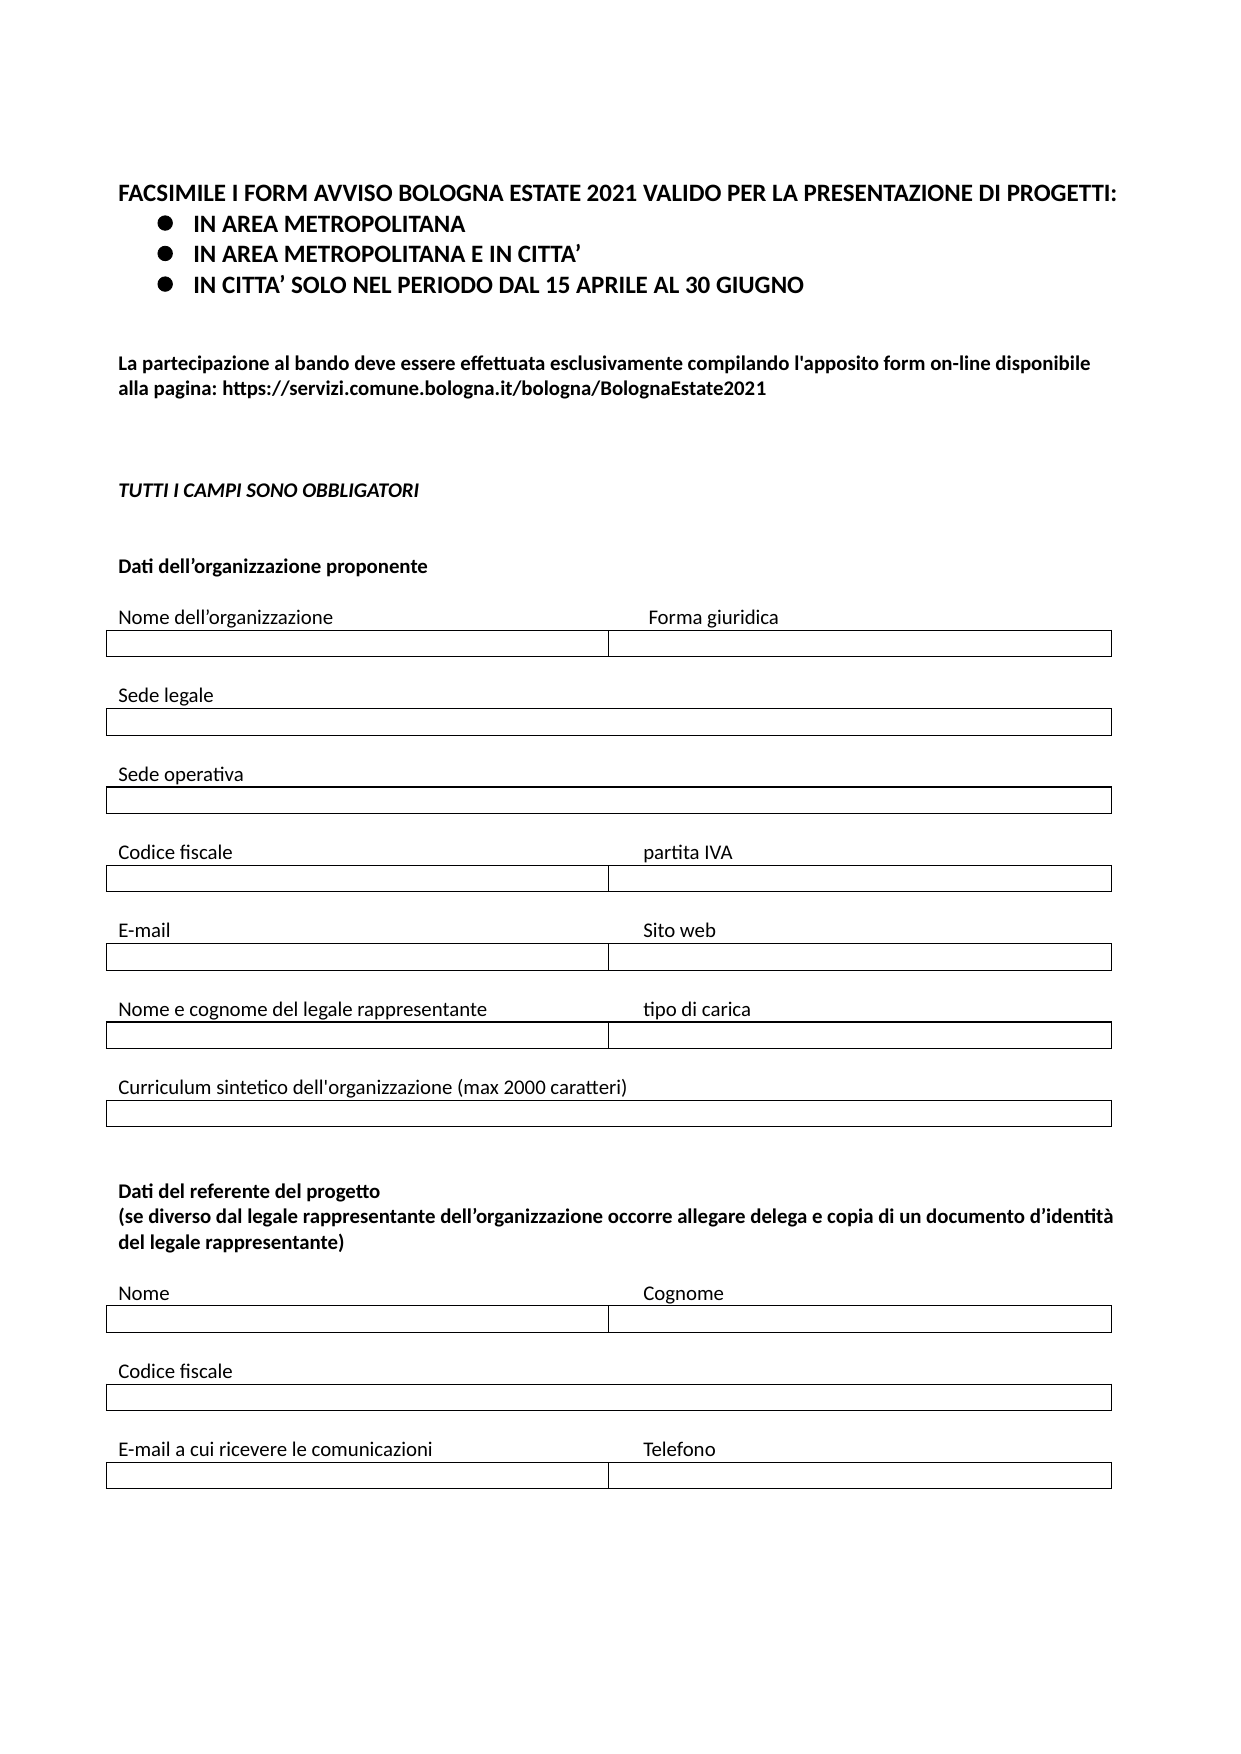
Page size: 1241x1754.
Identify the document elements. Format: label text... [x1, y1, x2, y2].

list IN AREA METROPOLITANA E IN CITTA’ [156, 238, 1122, 269]
table_header [107, 1306, 608, 1332]
table_header [107, 1385, 1111, 1410]
table_header [107, 631, 608, 656]
text Curriculum sintetico dell'organizzazione (max 2000 caratteri) [118, 1074, 1122, 1100]
table_header [107, 788, 1111, 813]
table_header [107, 866, 608, 891]
text FACSIMILE I FORM AVVISO BOLOGNA ESTATE 2021 VALIDO PER LA PRESENTAZIONE DI PROGETTI: [118, 177, 1122, 208]
table_header [609, 866, 1111, 891]
text Dati del referente del progetto [118, 1178, 1122, 1203]
text Nome dell’organizzazione Forma giuridica [118, 604, 1122, 630]
text Nome e cognome del legale rappresentante tipo di carica [118, 996, 1122, 1021]
list IN AREA METROPOLITANA [156, 208, 1122, 238]
table_header [609, 1306, 1111, 1332]
table_header [107, 709, 1111, 734]
text E-mail Sito web [118, 918, 1122, 943]
text (se diverso dal legale rappresentante dell’organizzazione occorre allegare delega e copia di un documento d’identità del legale rappresentante) [118, 1203, 1122, 1254]
text Nome Cognome [118, 1280, 1122, 1305]
text Codice fiscale [118, 1358, 1122, 1383]
table_header [107, 1463, 608, 1488]
table_header [107, 1101, 1111, 1126]
text Sede operativa [118, 761, 1122, 786]
table_header [107, 1023, 608, 1048]
table_header [107, 944, 608, 969]
text Sede legale [118, 683, 1122, 708]
table_header [609, 1463, 1111, 1488]
text Codice fiscale partita IVA [118, 839, 1122, 865]
text Dati dell’organizzazione proponente [118, 553, 1122, 579]
table_header [609, 631, 1111, 656]
table_header [609, 1023, 1111, 1048]
text E-mail a cui ricevere le comunicazioni Telefono [118, 1436, 1122, 1462]
table_header [609, 944, 1111, 969]
text La partecipazione al bando deve essere effettuata esclusivamente compilando l'apposito form on-line disponibile alla pagina: https://servizi.comune.bologna.it/bologna/BolognaEstate2021 [118, 350, 1122, 401]
text TUTTI I CAMPI SONO OBBLIGATORI [118, 477, 1122, 503]
list IN CITTA’ SOLO NEL PERIODO DAL 15 APRILE AL 30 GIUGNO [156, 269, 1122, 299]
